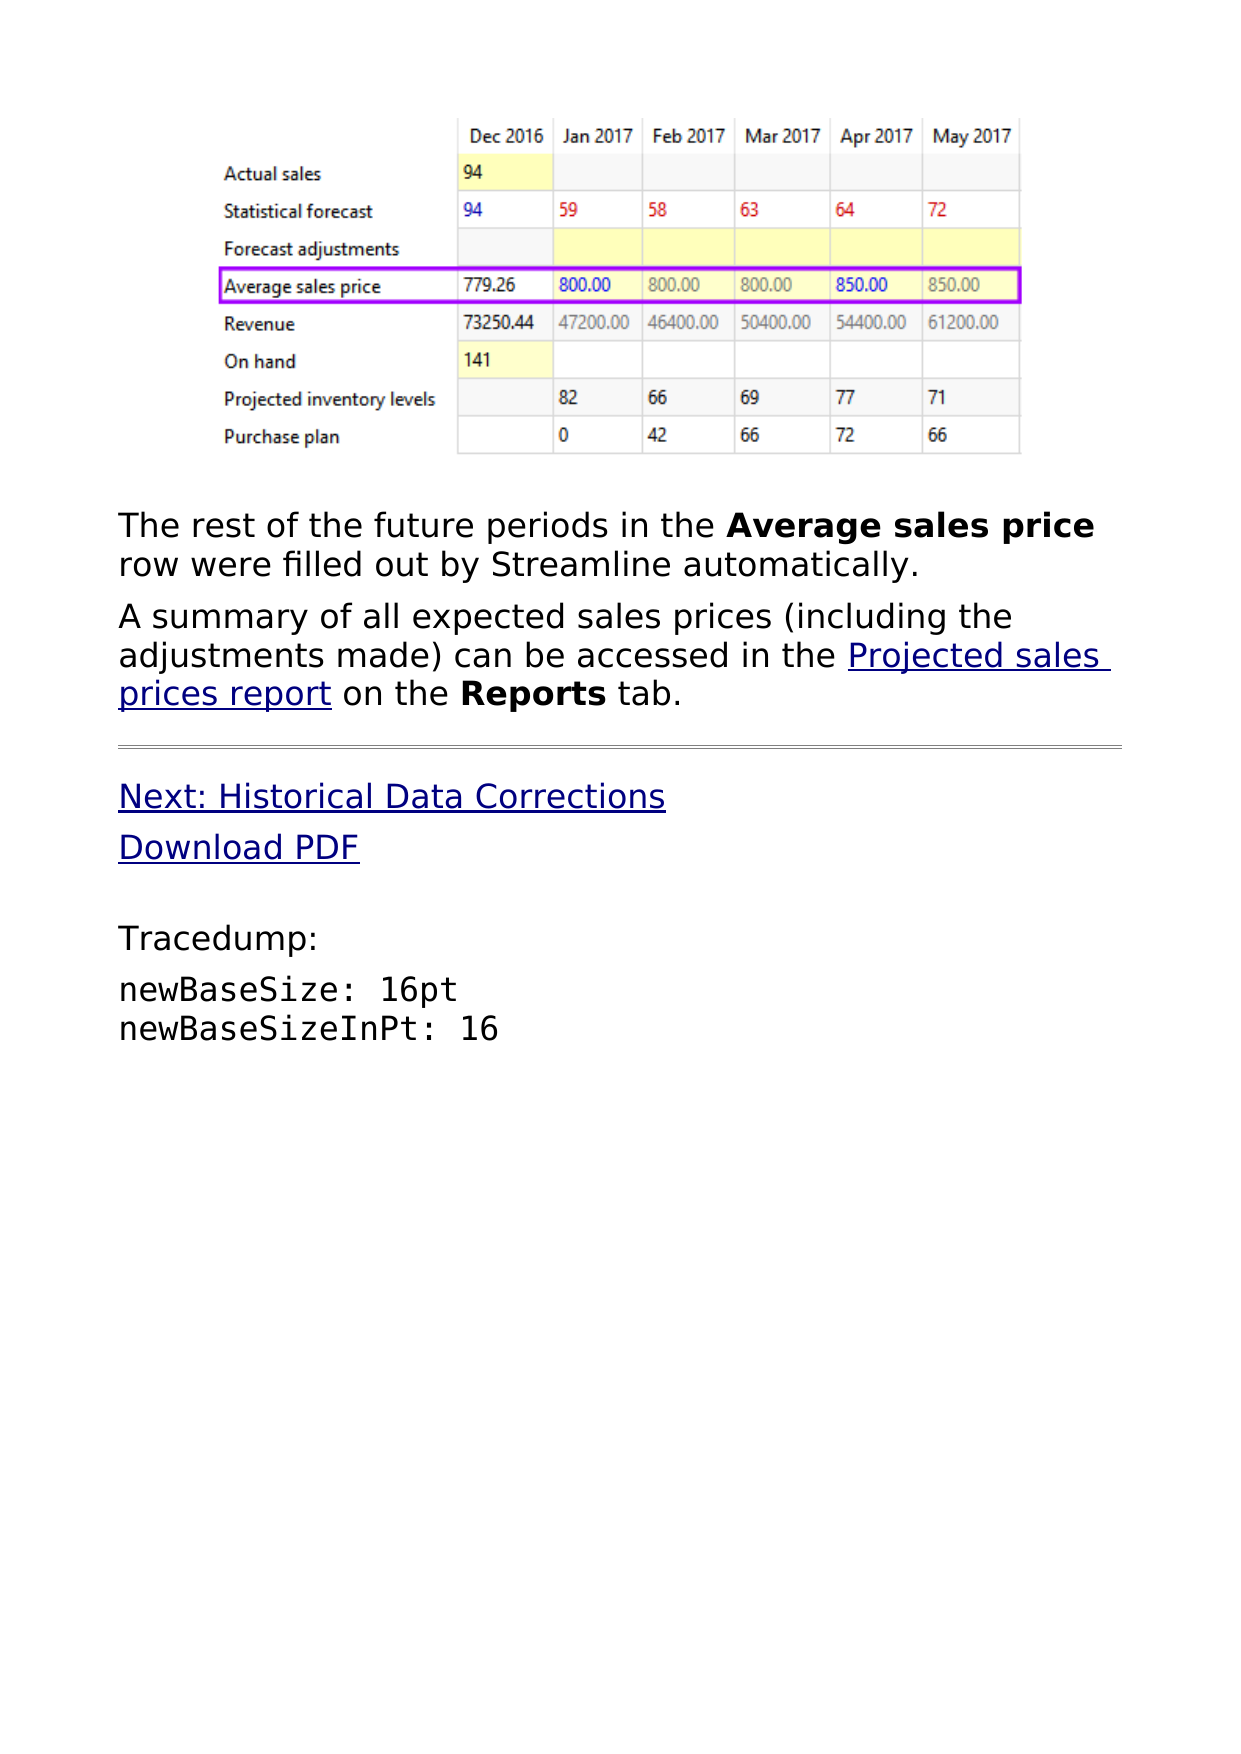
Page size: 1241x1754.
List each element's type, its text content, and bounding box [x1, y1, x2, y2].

text Next: Historical Data Corrections [118, 777, 1122, 816]
picture [218, 118, 1022, 456]
text Tracedump: [118, 880, 1122, 958]
text Download PDF [118, 829, 1122, 868]
text The rest of the future periods in the Average sales price row were filled out by Streamline automatically. [118, 507, 1122, 585]
text newBaseSize: 16pt newBaseSizeInPt: 16 [118, 970, 1122, 1048]
text A summary of all expected sales prices (including the adjustments made) can be accessed in the Projected sales prices report on the Reports tab. [118, 597, 1122, 714]
